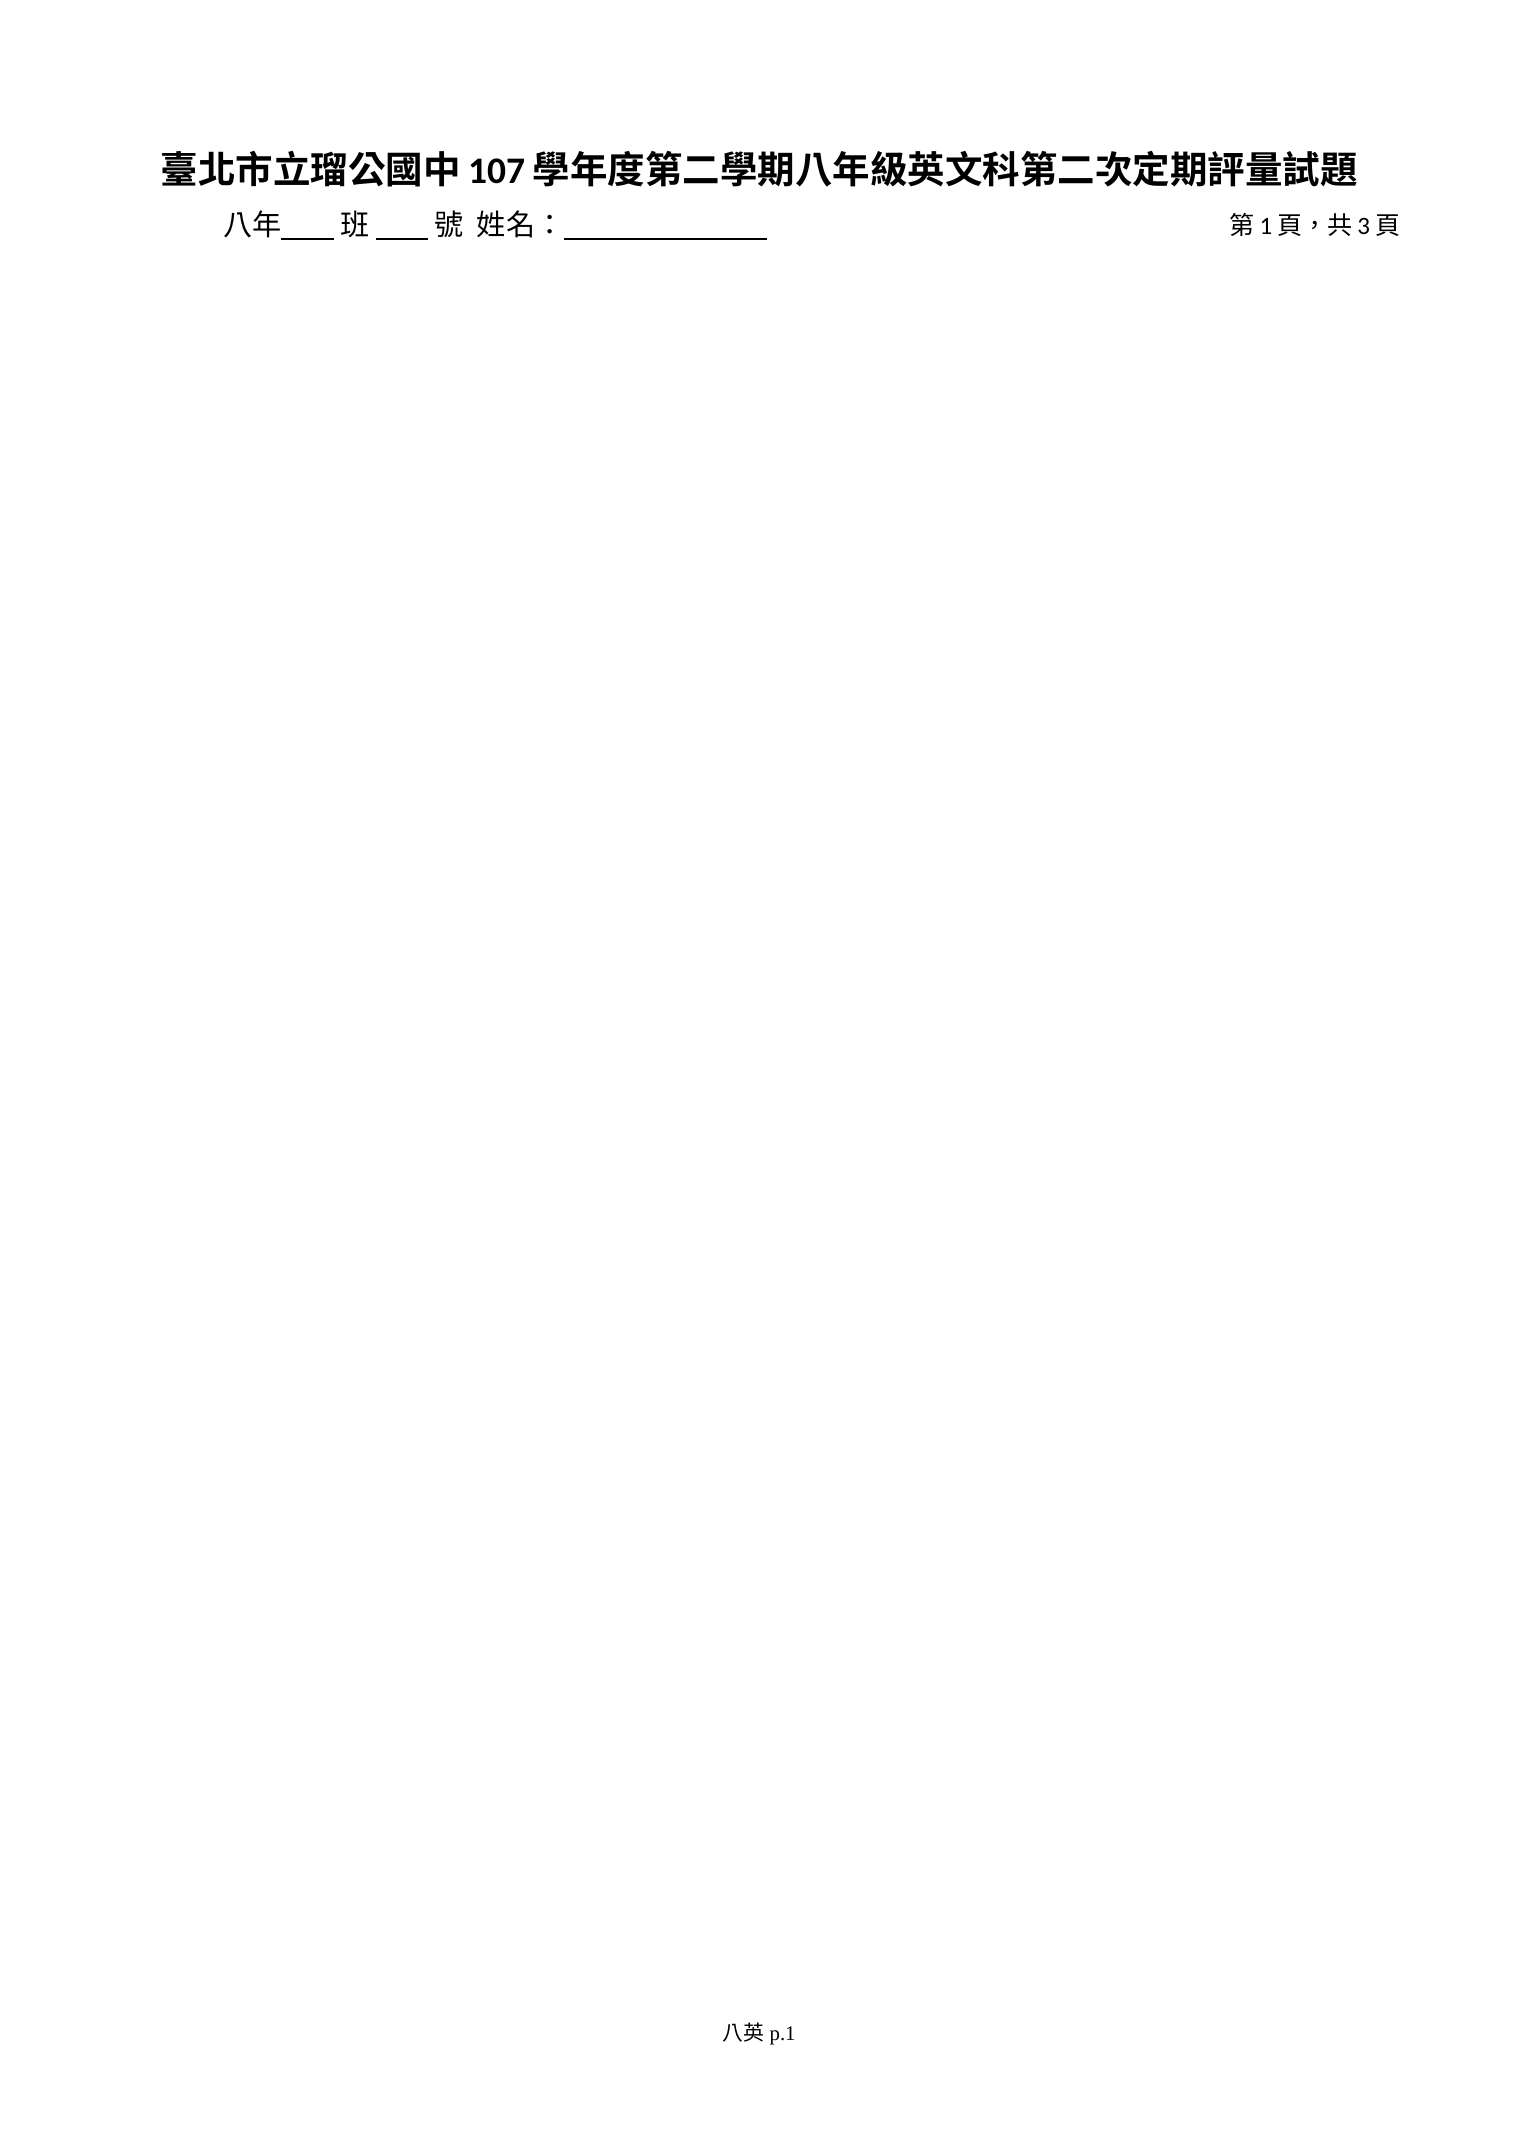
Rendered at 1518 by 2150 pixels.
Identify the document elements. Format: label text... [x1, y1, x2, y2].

text 八年 班 號 姓名： [223, 202, 1196, 244]
text [118, 204, 208, 242]
text 第1頁，共3頁 [1211, 204, 1399, 242]
text 臺北市立瑠公國中107學年度第二學期八年級英文科第二次定期評量試題 [118, 129, 1399, 204]
